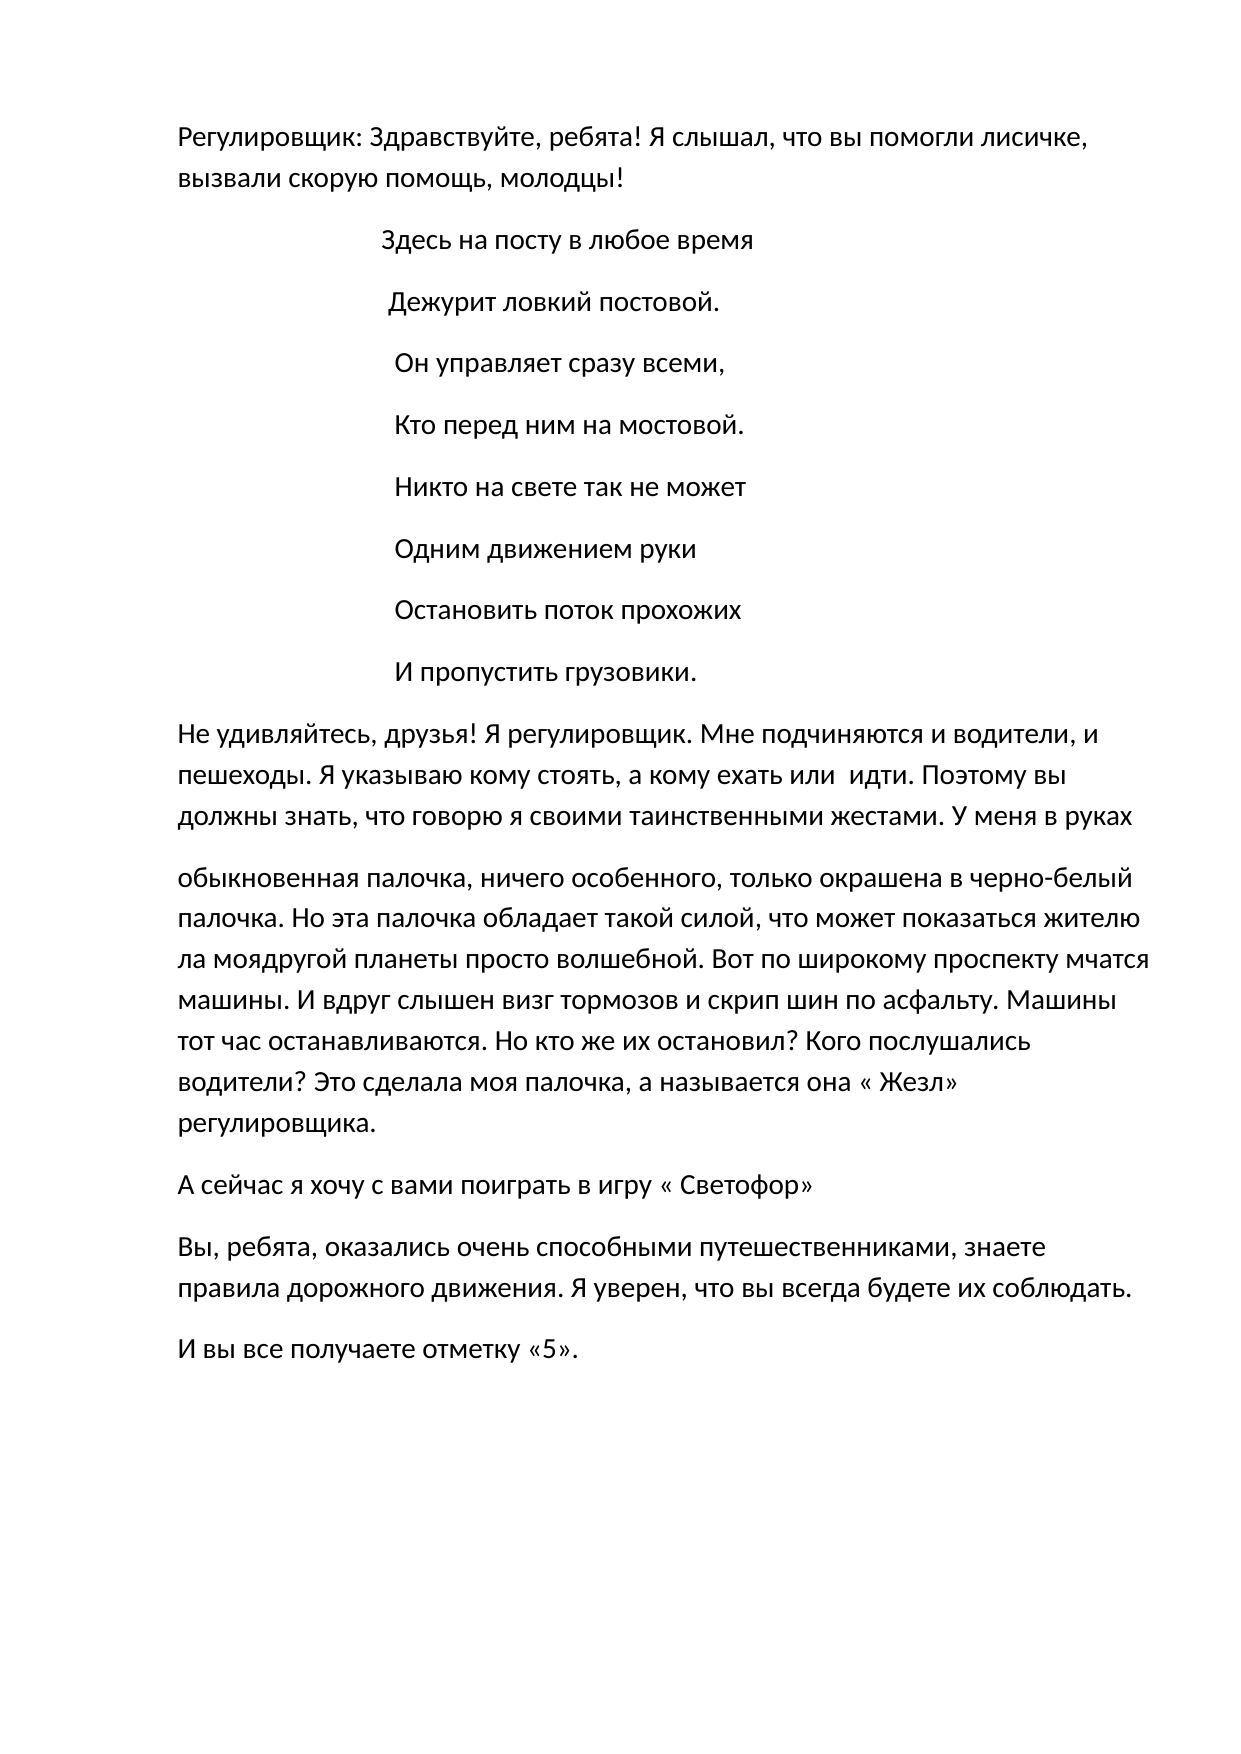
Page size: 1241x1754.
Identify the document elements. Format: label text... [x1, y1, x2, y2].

text Никто на свете так не может [177, 468, 1152, 503]
text Он управляет сразу всеми, [177, 344, 1152, 380]
text Остановить поток прохожих [177, 591, 1152, 627]
text Регулировщик: Здравствуйте, ребята! Я слышал, что вы помогли лисичке, вызвали скорую помощь, молодцы! [177, 118, 1152, 195]
text обыкновенная палочка, ничего особенного, только окрашена в черно-белый палочка. Но эта палочка обладает такой силой, что может показаться жителю ла моядругой планеты просто волшебной. Вот по широкому проспекту мчатся машины. И вдруг слышен визг тормозов и скрип шин по асфальту. Машины тот час останавливаются. Но кто же их остановил? Кого послушались водители? Это сделала моя палочка, а называется она « Жезл» регулировщика. [177, 859, 1152, 1140]
text Здесь на посту в любое время [177, 221, 1152, 256]
text Дежурит ловкий постовой. [177, 283, 1152, 318]
text А сейчас я хочу с вами поиграть в игру « Светофор» [177, 1166, 1152, 1202]
text Одним движением руки [177, 530, 1152, 565]
text Вы, ребята, оказались очень способными путешественниками, знаете правила дорожного движения. Я уверен, что вы всегда будете их соблюдать. [177, 1228, 1152, 1304]
text И пропустить грузовики. [177, 653, 1152, 689]
text Не удивляйтесь, друзья! Я регулировщик. Мне подчиняются и водители, и пешеходы. Я указываю кому стоять, а кому ехать или идти. Поэтому вы должны знать, что говорю я своими таинственными жестами. У меня в руках [177, 715, 1152, 832]
text И вы все получаете отметку «5». [177, 1331, 1152, 1366]
text Кто перед ним на мостовой. [177, 406, 1152, 442]
